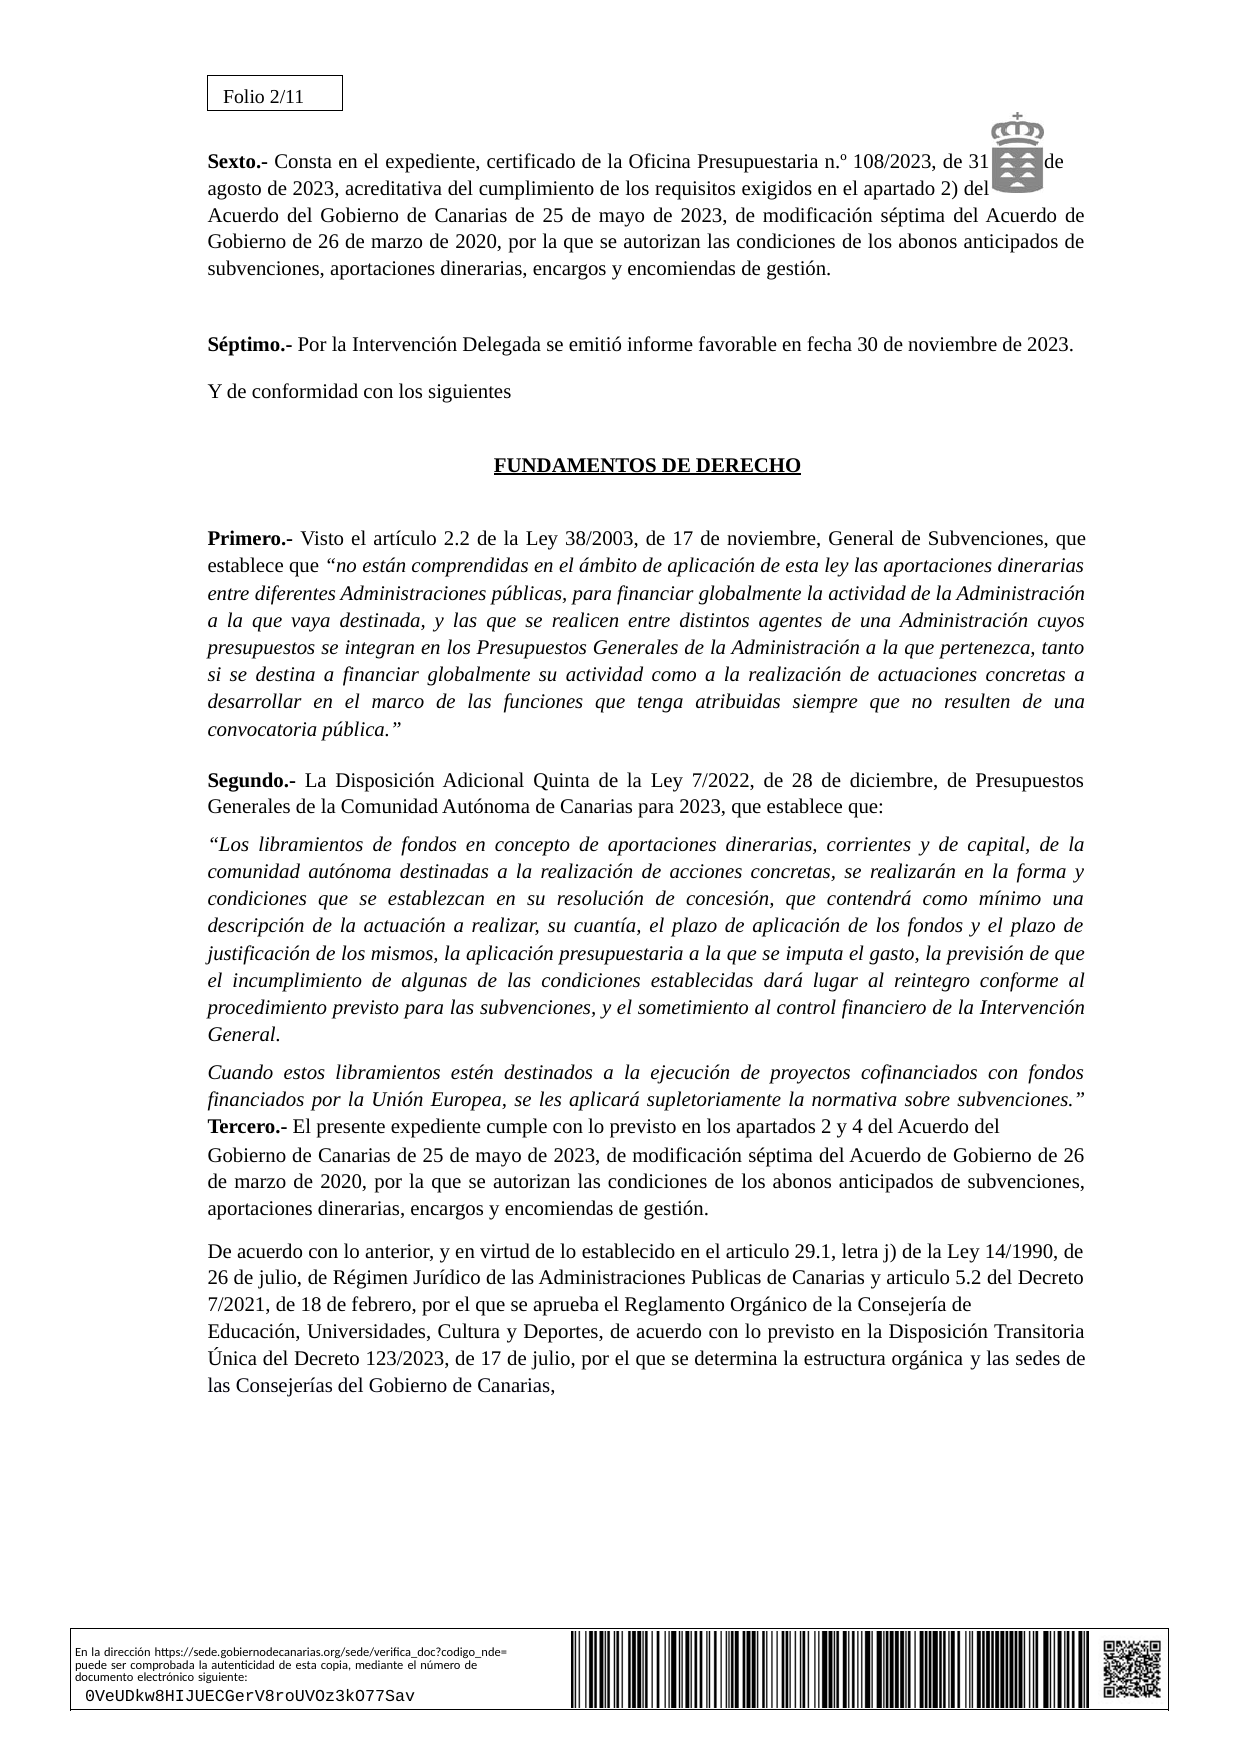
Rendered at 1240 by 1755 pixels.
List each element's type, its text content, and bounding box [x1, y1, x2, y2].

text Segundo.- La Disposición Adicional Quinta de la Ley 7/2022, de 28 de diciembre, de Presupuestos Generales de la Comunidad Autónoma de Canarias para 2023, que establece que: [207, 768, 1086, 818]
text Cuando estos libramientos estén destinados a la ejecución de proyectos cofinanciados con fondos financiados por la Unión Europea, se les aplicará supletoriamente la normativa sobre subvenciones.” Tercero.- El presente expediente cumple con lo previsto en los apartados 2 y 4 del Acuerdo del [207, 1060, 1088, 1138]
text Sexto.- Consta en el expediente, certificado de la Oficina Presupuestaria n.º 108/2023, de 31 de agosto de 2023, acreditativa del cumplimiento de los requisitos exigidos en el apartado 2) del Acuerdo del Gobierno de Canarias de 25 de mayo de 2023, de modificación séptima del Acuerdo de Gobierno de 26 de marzo de 2020, por la que se autorizan las condiciones de los abonos anticipados de subvenciones, aportaciones dinerarias, encargos y encomiendas de gestión. [207, 149, 1086, 280]
text Educación, Universidades, Cultura y Deportes, de acuerdo con lo previsto en la Disposición Transitoria Única del Decreto 123/2023, de 17 de julio, por el que se determina la estructura orgánica y las sedes de las Consejerías del Gobierno de Canarias, [207, 1319, 1086, 1397]
text De acuerdo con lo anterior, y en virtud de lo establecido en el articulo 29.1, letra j) de la Ley 14/1990, de 26 de julio, de Régimen Jurídico de las Administraciones Publicas de Canarias y articulo 5.2 del Decreto 7/2021, de 18 de febrero, por el que se aprueba el Reglamento Orgánico de la Consejería de [207, 1238, 1086, 1316]
text “Los libramientos de fondos en concepto de aportaciones dinerarias, corrientes y de capital, de la comunidad autónoma destinadas a la realización de acciones concretas, se realizarán en la forma y condiciones que se establezcan en su resolución de concesión, que contendrá como mínimo una descripción de la actuación a realizar, su cuantía, el plazo de aplicación de los fondos y el plazo de justificación de los mismos, la aplicación presupuestaria a la que se imputa el gasto, la previsión de que el incumplimiento de algunas de las condiciones establecidas dará lugar al reintegro conforme al procedimiento previsto para las subvenciones, y el sometimiento al control financiero de la Intervención General. [207, 832, 1088, 1046]
text Y de conformidad con los siguientes [207, 379, 1086, 403]
text Séptimo.- Por la Intervención Delegada se emitió informe favorable en fecha 30 de noviembre de 2023. [207, 332, 1086, 356]
text Gobierno de Canarias de 25 de mayo de 2023, de modificación séptima del Acuerdo de Gobierno de 26 de marzo de 2020, por la que se autorizan las condiciones de los abonos anticipados de subvenciones, aportaciones dinerarias, encargos y encomiendas de gestión. [207, 1143, 1086, 1220]
subtitle FUNDAMENTOS DE DERECHO [208, 452, 1087, 477]
text Primero.- Visto el artículo 2.2 de la Ley 38/2003, de 17 de noviembre, General de Subvenciones, que establece que “no están comprendidas en el ámbito de aplicación de esta ley las aportaciones dinerarias entre diferentes Administraciones públicas, para financiar globalmente la actividad de la Administración a la que vaya destinada, y las que se realicen entre distintos agentes de una Administración cuyos presupuestos se integran en los Presupuestos Generales de la Administración a la que pertenezca, tanto si se destina a financiar globalmente su actividad como a la realización de actuaciones concretas a desarrollar en el marco de las funciones que tenga atribuidas siempre que no resulten de una convocatoria pública.” [207, 526, 1088, 741]
